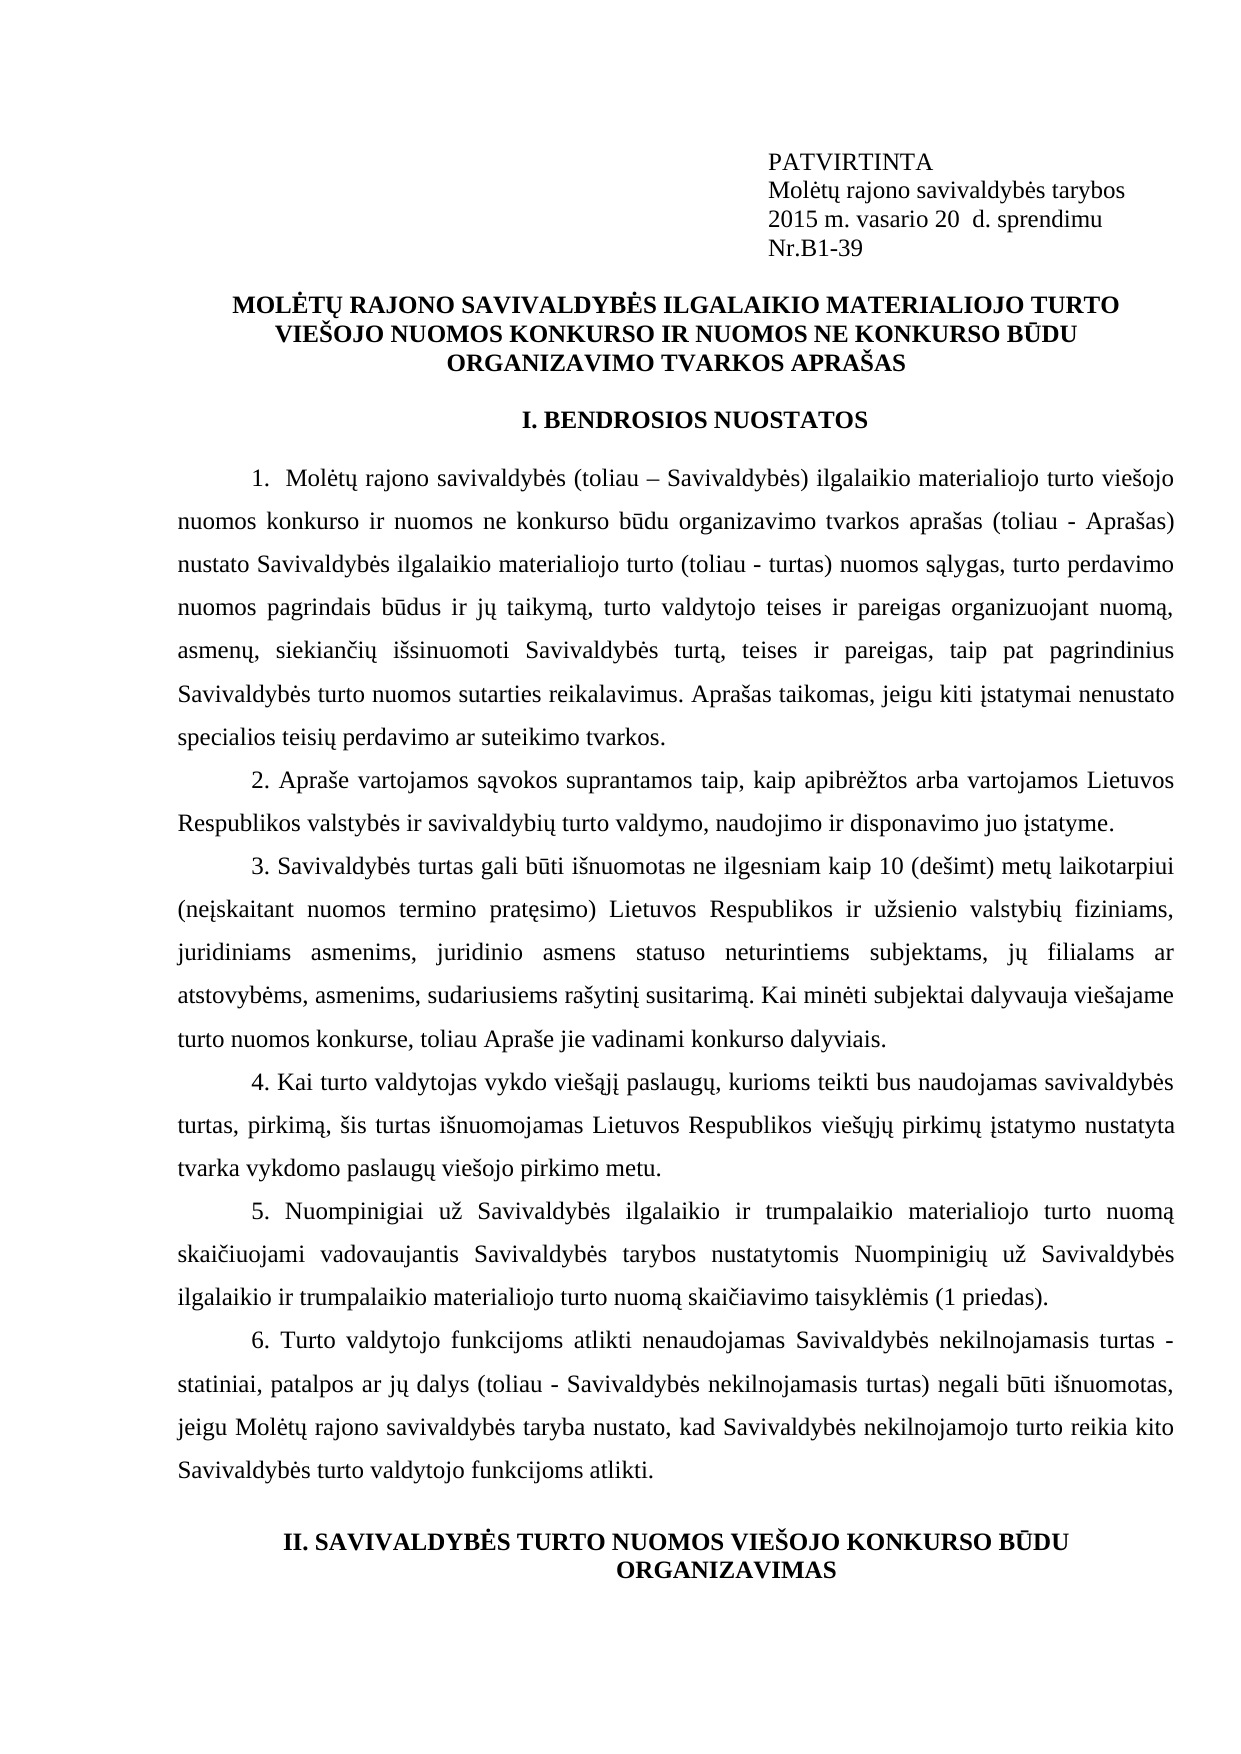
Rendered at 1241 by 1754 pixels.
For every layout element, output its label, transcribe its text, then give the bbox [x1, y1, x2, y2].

text 6. Turto valdytojo funkcijoms atlikti nenaudojamas Savivaldybės nekilnojamasis turtas - statiniai, patalpos ar jų dalys (toliau - Savivaldybės nekilnojamasis turtas) negali būti išnuomotas, jeigu Molėtų rajono savivaldybės taryba nustato, kad Savivaldybės nekilnojamojo turto reikia kito Savivaldybės turto valdytojo funkcijoms atlikti. [177, 1326, 1175, 1484]
text PATVIRTINTA [177, 147, 1175, 176]
text 2015 m. vasario 20 d. sprendimu [768, 204, 1175, 233]
text 5. Nuompinigiai už Savivaldybės ilgalaikio ir trumpalaikio materialiojo turto nuomą skaičiuojami vadovaujantis Savivaldybės tarybos nustatytomis Nuompinigių už Savivaldybės ilgalaikio ir trumpalaikio materialiojo turto nuomą skaičiavimo taisyklėmis (1 priedas). [177, 1196, 1175, 1311]
text I. BENDROSIOS NUOSTATOS [215, 406, 1175, 434]
text 2. Apraše vartojamos sąvokos suprantamos taip, kaip apibrėžtos arba vartojamos Lietuvos Respublikos valstybės ir savivaldybių turto valdymo, naudojimo ir disponavimo juo įstatyme. [177, 765, 1175, 837]
text 4. Kai turto valdytojas vykdo viešąjį paslaugų, kurioms teikti bus naudojamas savivaldybės turtas, pirkimą, šis turtas išnuomojamas Lietuvos Respublikos viešųjų pirkimų įstatymo nustatyta tvarka vykdomo paslaugų viešojo pirkimo metu. [177, 1067, 1175, 1182]
text MOLĖTŲ RAJONO SAVIVALDYBĖS ILGALAIKIO MATERIALIOJO TURTO VIEŠOJO NUOMOS KONKURSO IR NUOMOS NE KONKURSO BŪDU ORGANIZAVIMO TVARKOS APRAŠAS [177, 291, 1175, 377]
text 3. Savivaldybės turtas gali būti išnuomotas ne ilgesniam kaip 10 (dešimt) metų laikotarpiui (neįskaitant nuomos termino pratęsimo) Lietuvos Respublikos ir užsienio valstybių fiziniams, juridiniams asmenims, juridinio asmens statuso neturintiems subjektams, jų filialams ar atstovybėms, asmenims, sudariusiems rašytinį susitarimą. Kai minėti subjektai dalyvauja viešajame turto nuomos konkurse, toliau Apraše jie vadinami konkurso dalyviais. [177, 851, 1175, 1052]
text Molėtų rajono savivaldybės tarybos [702, 176, 1175, 204]
text Nr.B1-39 [768, 233, 1175, 262]
text 1. Molėtų rajono savivaldybės (toliau – Savivaldybės) ilgalaikio materialiojo turto viešojo nuomos konkurso ir nuomos ne konkurso būdu organizavimo tvarkos aprašas (toliau - Aprašas) nustato Savivaldybės ilgalaikio materialiojo turto (toliau - turtas) nuomos sąlygas, turto perdavimo nuomos pagrindais būdus ir jų taikymą, turto valdytojo teises ir pareigas organizuojant nuomą, asmenų, siekiančių išsinuomoti Savivaldybės turtą, teises ir pareigas, taip pat pagrindinius Savivaldybės turto nuomos sutarties reikalavimus. Aprašas taikomas, jeigu kiti įstatymai nenustato specialios teisių perdavimo ar suteikimo tvarkos. [177, 463, 1175, 751]
text II. SAVIVALDYBĖS TURTO NUOMOS VIEŠOJO KONKURSO BŪDU ORGANIZAVIMAS [177, 1527, 1175, 1584]
